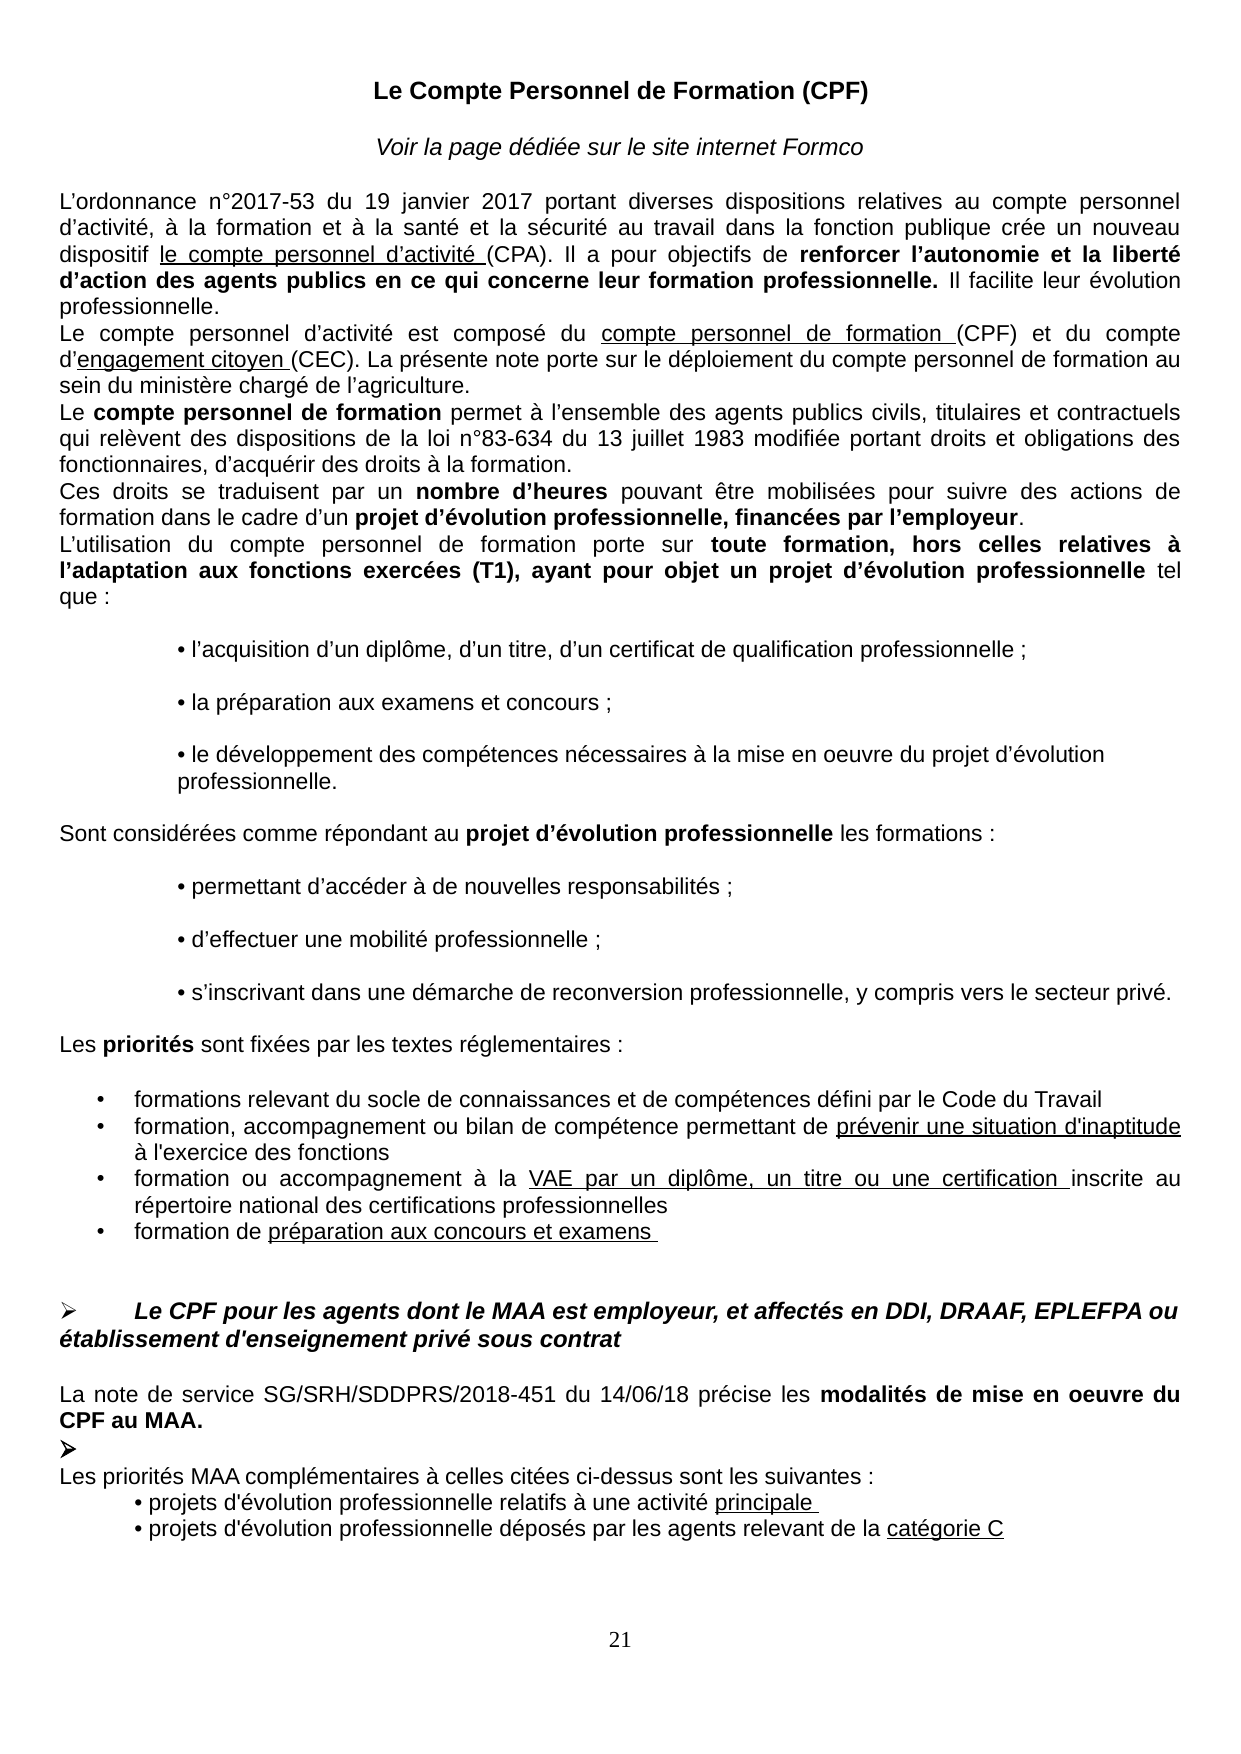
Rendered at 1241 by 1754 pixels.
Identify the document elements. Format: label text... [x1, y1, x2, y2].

text • l’acquisition d’un diplôme, d’un titre, d’un certificat de qualification professionnelle ; [177, 636, 1181, 662]
subtitle Voir la page dédiée sur le site internet Formco [61, 133, 1181, 160]
text Ces droits se traduisent par un nombre d’heures pouvant être mobilisées pour suivre des actions de formation dans le cadre d’un projet d’évolution professionnelle, financées par l’employeur. [59, 478, 1181, 531]
text • projets d'évolution professionnelle déposés par les agents relevant de la catégorie C [134, 1515, 1181, 1542]
text • permettant d’accéder à de nouvelles responsabilités ; [177, 873, 1181, 899]
text Les priorités sont fixées par les textes réglementaires : [59, 1031, 1181, 1058]
list formation, accompagnement ou bilan de compétence permettant de prévenir une situation d'inaptitude à l'exercice des fonctions [97, 1113, 1181, 1165]
list • projets d'évolution professionnelle relatifs à une activité principale [134, 1489, 1181, 1515]
text Le compte personnel de formation permet à l’ensemble des agents publics civils, titulaires et contractuels qui relèvent des dispositions de la loi n°83-634 du 13 juillet 1983 modifiée portant droits et obligations des fonctionnaires, d’acquérir des droits à la formation. [59, 399, 1181, 478]
list formation ou accompagnement à la VAE par un diplôme, un titre ou une certification inscrite au répertoire national des certifications professionnelles [97, 1165, 1181, 1218]
subtitle Le Compte Personnel de Formation (CPF) [61, 76, 1181, 105]
list formations relevant du socle de connaissances et de compétences défini par le Code du Travail [97, 1086, 1181, 1113]
list La note de service SG/SRH/SDDPRS/2018-451 du 14/06/18 précise les modalités de mise en oeuvre du CPF au MAA. [59, 1381, 1181, 1434]
text • le développement des compétences nécessaires à la mise en oeuvre du projet d’évolution professionnelle. [177, 741, 1181, 794]
text Le compte personnel d’activité est composé du compte personnel de formation (CPF) et du compte d’engagement citoyen (CEC). La présente note porte sur le déploiement du compte personnel de formation au sein du ministère chargé de l’agriculture. [59, 320, 1181, 399]
list Les priorités MAA complémentaires à celles citées ci-dessus sont les suivantes : [59, 1463, 1181, 1489]
text • d’effectuer une mobilité professionnelle ; [177, 926, 1181, 952]
text L’ordonnance n°2017-53 du 19 janvier 2017 portant diverses dispositions relatives au compte personnel d’activité, à la formation et à la santé et la sécurité au travail dans la fonction publique crée un nouveau dispositif le compte personnel d’activité (CPA). Il a pour objectifs de renforcer l’autonomie et la liberté d’action des agents publics en ce qui concerne leur formation professionnelle. Il facilite leur évolution professionnelle. [59, 188, 1181, 320]
text • la préparation aux examens et concours ; [177, 689, 1181, 715]
list formation de préparation aux concours et examens [97, 1218, 1181, 1244]
text Sont considérées comme répondant au projet d’évolution professionnelle les formations : [59, 820, 1181, 847]
text • s’inscrivant dans une démarche de reconversion professionnelle, y compris vers le secteur privé. [177, 978, 1181, 1005]
text L’utilisation du compte personnel de formation porte sur toute formation, hors celles relatives à l’adaptation aux fonctions exercées (T1), ayant pour objet un projet d’évolution professionnelle tel que : [59, 531, 1181, 609]
list Le CPF pour les agents dont le MAA est employeur, et affectés en DDI, DRAAF, EPLEFPA ou établissement d'enseignement privé sous contrat [59, 1297, 1181, 1352]
